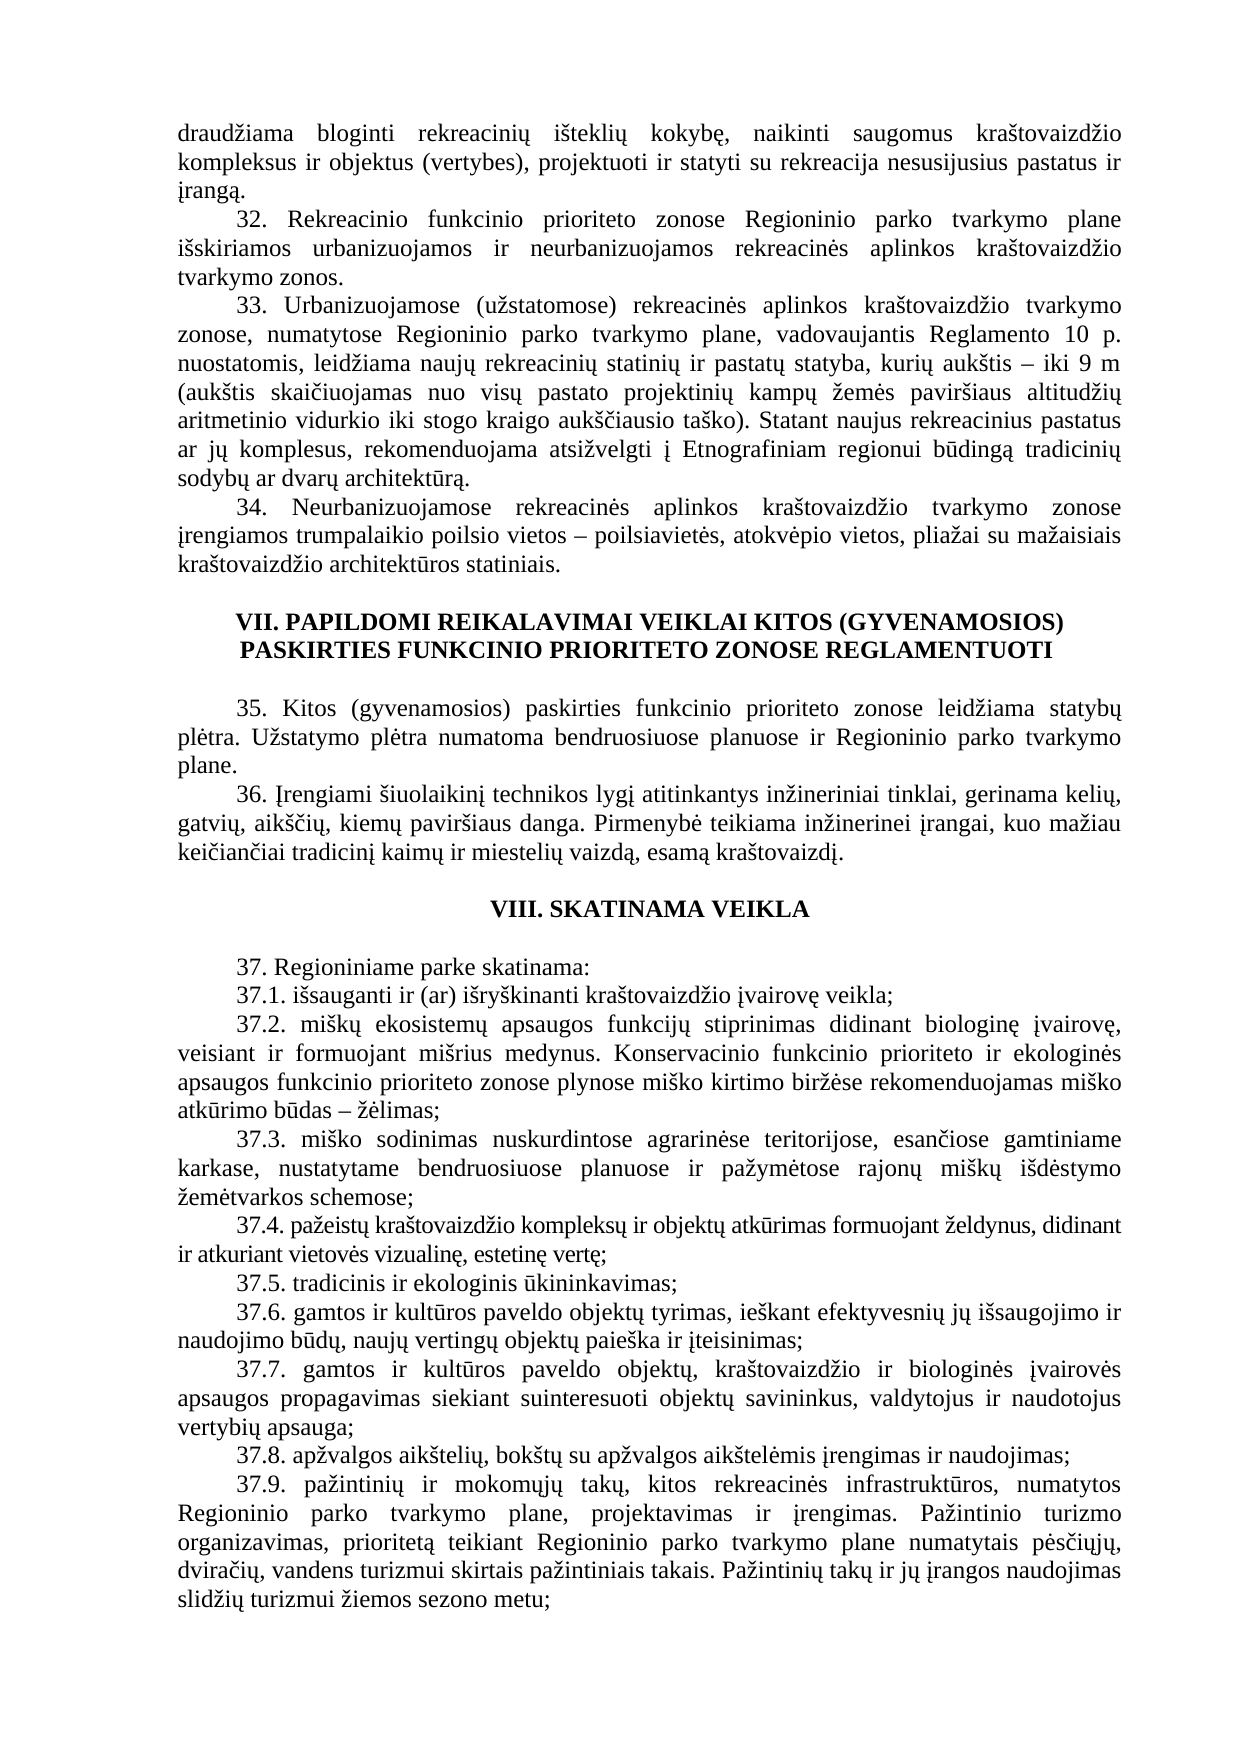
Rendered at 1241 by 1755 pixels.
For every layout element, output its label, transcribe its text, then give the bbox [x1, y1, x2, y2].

text 34. Neurbanizuojamose rekreacinės aplinkos kraštovaizdžio tvarkymo zonose įrengiamos trumpalaikio poilsio vietos – poilsiavietės, atokvėpio vietos, pliažai su mažaisiais kraštovaizdžio architektūros statiniais. [177, 492, 1122, 578]
text 32. Rekreacinio funkcinio prioriteto zonose Regioninio parko tvarkymo plane išskiriamos urbanizuojamos ir neurbanizuojamos rekreacinės aplinkos kraštovaizdžio tvarkymo zonos. [177, 204, 1122, 291]
text 33. Urbanizuojamose (užstatomose) rekreacinės aplinkos kraštovaizdžio tvarkymo zonose, numatytose Regioninio parko tvarkymo plane, vadovaujantis Reglamento 10 p. nuostatomis, leidžiama naujų rekreacinių statinių ir pastatų statyba, kurių aukštis – iki 9 m (aukštis skaičiuojamas nuo visų pastato projektinių kampų žemės paviršiaus altitudžių aritmetinio vidurkio iki stogo kraigo aukščiausio taško). Statant naujus rekreacinius pastatus ar jų komplesus, rekomenduojama atsižvelgti į Etnografiniam regionui būdingą tradicinių sodybų ar dvarų architektūrą. [177, 291, 1122, 492]
text 37.1. išsauganti ir (ar) išryškinanti kraštovaizdžio įvairovę veikla; [177, 981, 1122, 1009]
text 37.8. apžvalgos aikštelių, bokštų su apžvalgos aikštelėmis įrengimas ir naudojimas; [177, 1441, 1122, 1469]
text 37.2. miškų ekosistemų apsaugos funkcijų stiprinimas didinant biologinę įvairovę, veisiant ir formuojant mišrius medynus. Konservacinio funkcinio prioriteto ir ekologinės apsaugos funkcinio prioriteto zonose plynose miško kirtimo biržėse rekomenduojamas miško atkūrimo būdas – žėlimas; [177, 1009, 1122, 1124]
text 37.7. gamtos ir kultūros paveldo objektų, kraštovaizdžio ir biologinės įvairovės apsaugos propagavimas siekiant suinteresuoti objektų savininkus, valdytojus ir naudotojus vertybių apsauga; [177, 1354, 1122, 1441]
text draudžiama bloginti rekreacinių išteklių kokybę, naikinti saugomus kraštovaizdžio kompleksus ir objektus (vertybes), projektuoti ir statyti su rekreacija nesusijusius pastatus ir įrangą. [177, 118, 1122, 204]
text VII. PAPILDOMI REIKALAVIMAI VEIKLAI Kitos (gyvenamosios) paskirties funkcinio prioriteto zonosE REGLAMENTUOTI [177, 607, 1122, 664]
text 37.9. pažintinių ir mokomųjų takų, kitos rekreacinės infrastruktūros, numatytos Regioninio parko tvarkymo plane, projektavimas ir įrengimas. Pažintinio turizmo organizavimas, prioritetą teikiant Regioninio parko tvarkymo plane numatytais pėsčiųjų, dviračių, vandens turizmui skirtais pažintiniais takais. Pažintinių takų ir jų įrangos naudojimas slidžių turizmui žiemos sezono metu; [177, 1469, 1122, 1613]
text 37.4. pažeistų kraštovaizdžio kompleksų ir objektų atkūrimas formuojant želdynus, didinant ir atkuriant vietovės vizualinę, estetinę vertę; [177, 1211, 1122, 1268]
text VIII. SKATINAMA VEIKLA [177, 894, 1122, 923]
text 37.3. miško sodinimas nuskurdintose agrarinėse teritorijose, esančiose gamtiniame karkase, nustatytame bendruosiuose planuose ir pažymėtose rajonų miškų išdėstymo žemėtvarkos schemose; [177, 1124, 1122, 1211]
text 35. Kitos (gyvenamosios) paskirties funkcinio prioriteto zonose leidžiama statybų plėtra. Užstatymo plėtra numatoma bendruosiuose planuose ir Regioninio parko tvarkymo plane. [177, 693, 1122, 779]
text 36. Įrengiami šiuolaikinį technikos lygį atitinkantys inžineriniai tinklai, gerinama kelių, gatvių, aikščių, kiemų paviršiaus danga. Pirmenybė teikiama inžinerinei įrangai, kuo mažiau keičiančiai tradicinį kaimų ir miestelių vaizdą, esamą kraštovaizdį. [177, 779, 1122, 866]
text 37.6. gamtos ir kultūros paveldo objektų tyrimas, ieškant efektyvesnių jų išsaugojimo ir naudojimo būdų, naujų vertingų objektų paieška ir įteisinimas; [177, 1297, 1122, 1354]
text 37.5. tradicinis ir ekologinis ūkininkavimas; [177, 1268, 1122, 1297]
text 37. Regioniniame parke skatinama: [177, 952, 1122, 981]
